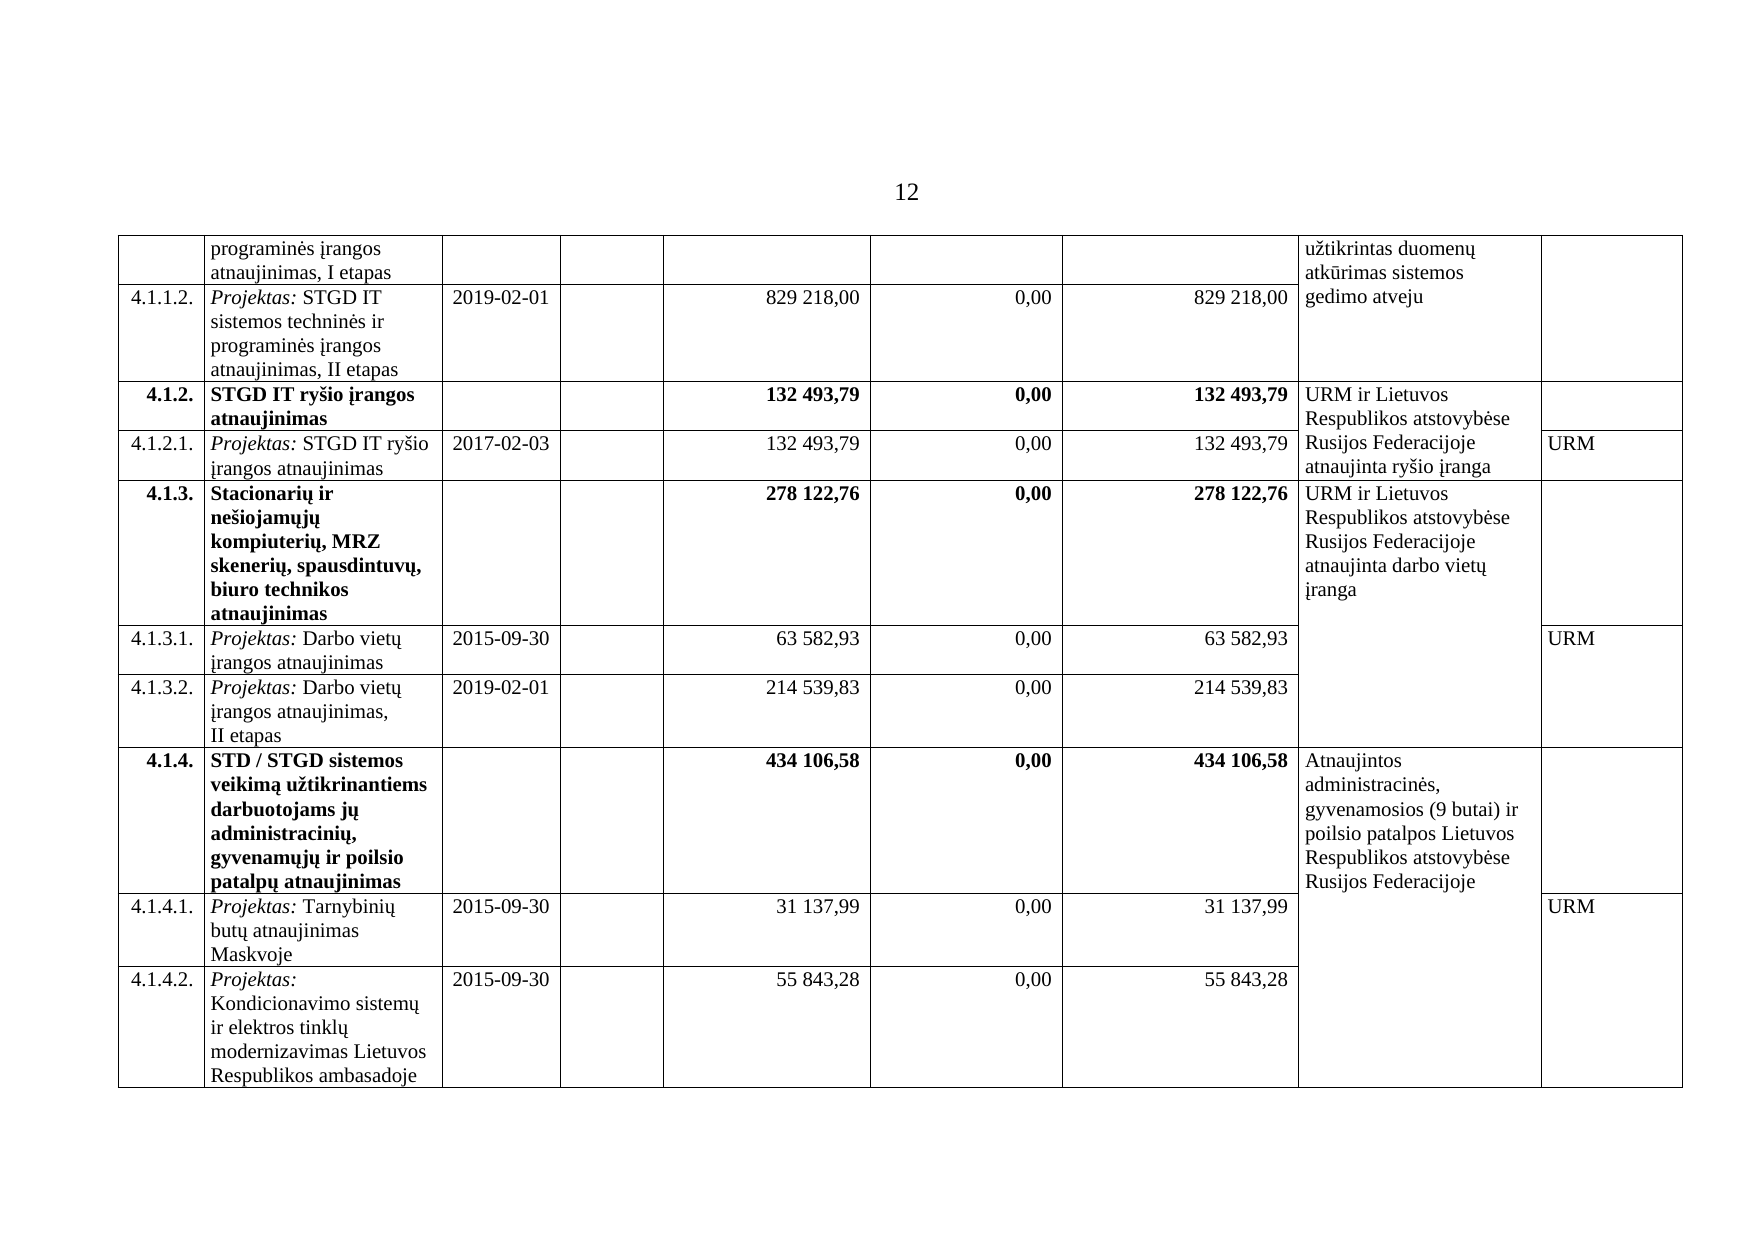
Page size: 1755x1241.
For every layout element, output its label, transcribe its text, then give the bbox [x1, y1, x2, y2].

table_cell 2017-02-03 [443, 431, 560, 479]
table_cell 2015-09-30 [443, 626, 560, 674]
table_cell 31 137,99 [1063, 894, 1298, 966]
table_cell [1542, 382, 1682, 430]
table_cell 0,00 [871, 967, 1062, 1087]
table_cell URM ir Lietuvos Respublikos atstovybėse Rusijos Federacijoje atnaujinta darbo vietų įranga [1299, 481, 1541, 747]
table_cell 55 843,28 [664, 967, 870, 1087]
table_cell 0,00 [871, 431, 1062, 479]
table_cell [1063, 236, 1298, 284]
table_cell 434 106,58 [664, 748, 870, 893]
table_cell 4.1.4.1. [119, 894, 204, 966]
table_cell [443, 382, 560, 430]
table_cell 4.1.2. [119, 382, 204, 430]
table_cell 4.1.1.2. [119, 285, 204, 381]
table_cell [871, 236, 1062, 284]
table_cell 4.1.4. [119, 748, 204, 893]
table_cell [561, 967, 663, 1087]
table_cell 4.1.4.2. [119, 967, 204, 1087]
table_cell 132 493,79 [1063, 431, 1298, 479]
table_cell 4.1.3.2. [119, 675, 204, 747]
table_cell [443, 481, 560, 625]
table_cell 4.1.2.1. [119, 431, 204, 479]
table_cell 829 218,00 [1063, 285, 1298, 381]
table_cell [1542, 236, 1682, 381]
table_cell 4.1.3. [119, 481, 204, 625]
table_cell 278 122,76 [664, 481, 870, 625]
table_cell URM [1542, 626, 1682, 747]
table_cell 132 493,79 [664, 431, 870, 479]
table_cell [443, 748, 560, 893]
table_cell 278 122,76 [1063, 481, 1298, 625]
table_cell [561, 236, 663, 284]
table_cell 0,00 [871, 675, 1062, 747]
table_cell 829 218,00 [664, 285, 870, 381]
table_cell 0,00 [871, 894, 1062, 966]
table_cell 0,00 [871, 382, 1062, 430]
table_cell [561, 675, 663, 747]
table_cell STD / STGD sistemos veikimą užtikrinantiems darbuotojams jų administracinių, gyvenamųjų ir poilsio patalpų atnaujinimas [205, 748, 442, 893]
table_cell Projektas: Darbo vietų įrangos atnaujinimas [205, 626, 442, 674]
table_cell Stacionarių ir nešiojamųjų kompiuterių, MRZ skenerių, spausdintuvų, biuro technikos atnaujinimas [205, 481, 442, 625]
table_cell [561, 748, 663, 893]
table_cell Atnaujintos administracinės, gyvenamosios (9 butai) ir poilsio patalpos Lietuvos Respublikos atstovybėse Rusijos Federacijoje [1299, 748, 1541, 1087]
table_cell 214 539,83 [664, 675, 870, 747]
table_cell URM [1542, 894, 1682, 1087]
table_cell [119, 236, 204, 284]
table_cell [561, 894, 663, 966]
table_cell Projektas: STGD IT ryšio įrangos atnaujinimas [205, 431, 442, 479]
table_cell 0,00 [871, 481, 1062, 625]
table_cell 434 106,58 [1063, 748, 1298, 893]
table_cell 55 843,28 [1063, 967, 1298, 1087]
table_cell 132 493,79 [1063, 382, 1298, 430]
table_cell 63 582,93 [1063, 626, 1298, 674]
table_cell [561, 626, 663, 674]
table_cell 31 137,99 [664, 894, 870, 966]
table_cell 0,00 [871, 748, 1062, 893]
table_cell [561, 285, 663, 381]
table_cell [561, 431, 663, 479]
table_cell URM [1542, 431, 1682, 479]
table_cell 2015-09-30 [443, 967, 560, 1087]
table_cell [1542, 481, 1682, 625]
table_cell 4.1.3.1. [119, 626, 204, 674]
table_cell [664, 236, 870, 284]
table_cell 2019-02-01 [443, 285, 560, 381]
table_cell 132 493,79 [664, 382, 870, 430]
table_cell STGD IT ryšio įrangos atnaujinimas [205, 382, 442, 430]
table_cell programinės įrangos atnaujinimas, I etapas [205, 236, 442, 284]
table_cell 0,00 [871, 626, 1062, 674]
table_cell 0,00 [871, 285, 1062, 381]
table_cell [561, 481, 663, 625]
table_cell Projektas: STGD IT sistemos techninės ir programinės įrangos atnaujinimas, II etapas [205, 285, 442, 381]
table_cell Projektas: Kondicionavimo sistemų ir elektros tinklų modernizavimas Lietuvos Respublikos ambasadoje [205, 967, 442, 1087]
table_cell URM ir Lietuvos Respublikos atstovybėse Rusijos Federacijoje atnaujinta ryšio įranga [1299, 382, 1541, 479]
table_cell užtikrintas duomenų atkūrimas sistemos gedimo atveju [1299, 236, 1541, 381]
table_cell 2015-09-30 [443, 894, 560, 966]
table_cell [561, 382, 663, 430]
table_cell [443, 236, 560, 284]
table_cell Projektas: Darbo vietų įrangos atnaujinimas, II etapas [205, 675, 442, 747]
table_cell 63 582,93 [664, 626, 870, 674]
table_cell 2019-02-01 [443, 675, 560, 747]
table_cell 214 539,83 [1063, 675, 1298, 747]
table_cell Projektas: Tarnybinių butų atnaujinimas Maskvoje [205, 894, 442, 966]
table_cell [1542, 748, 1682, 893]
